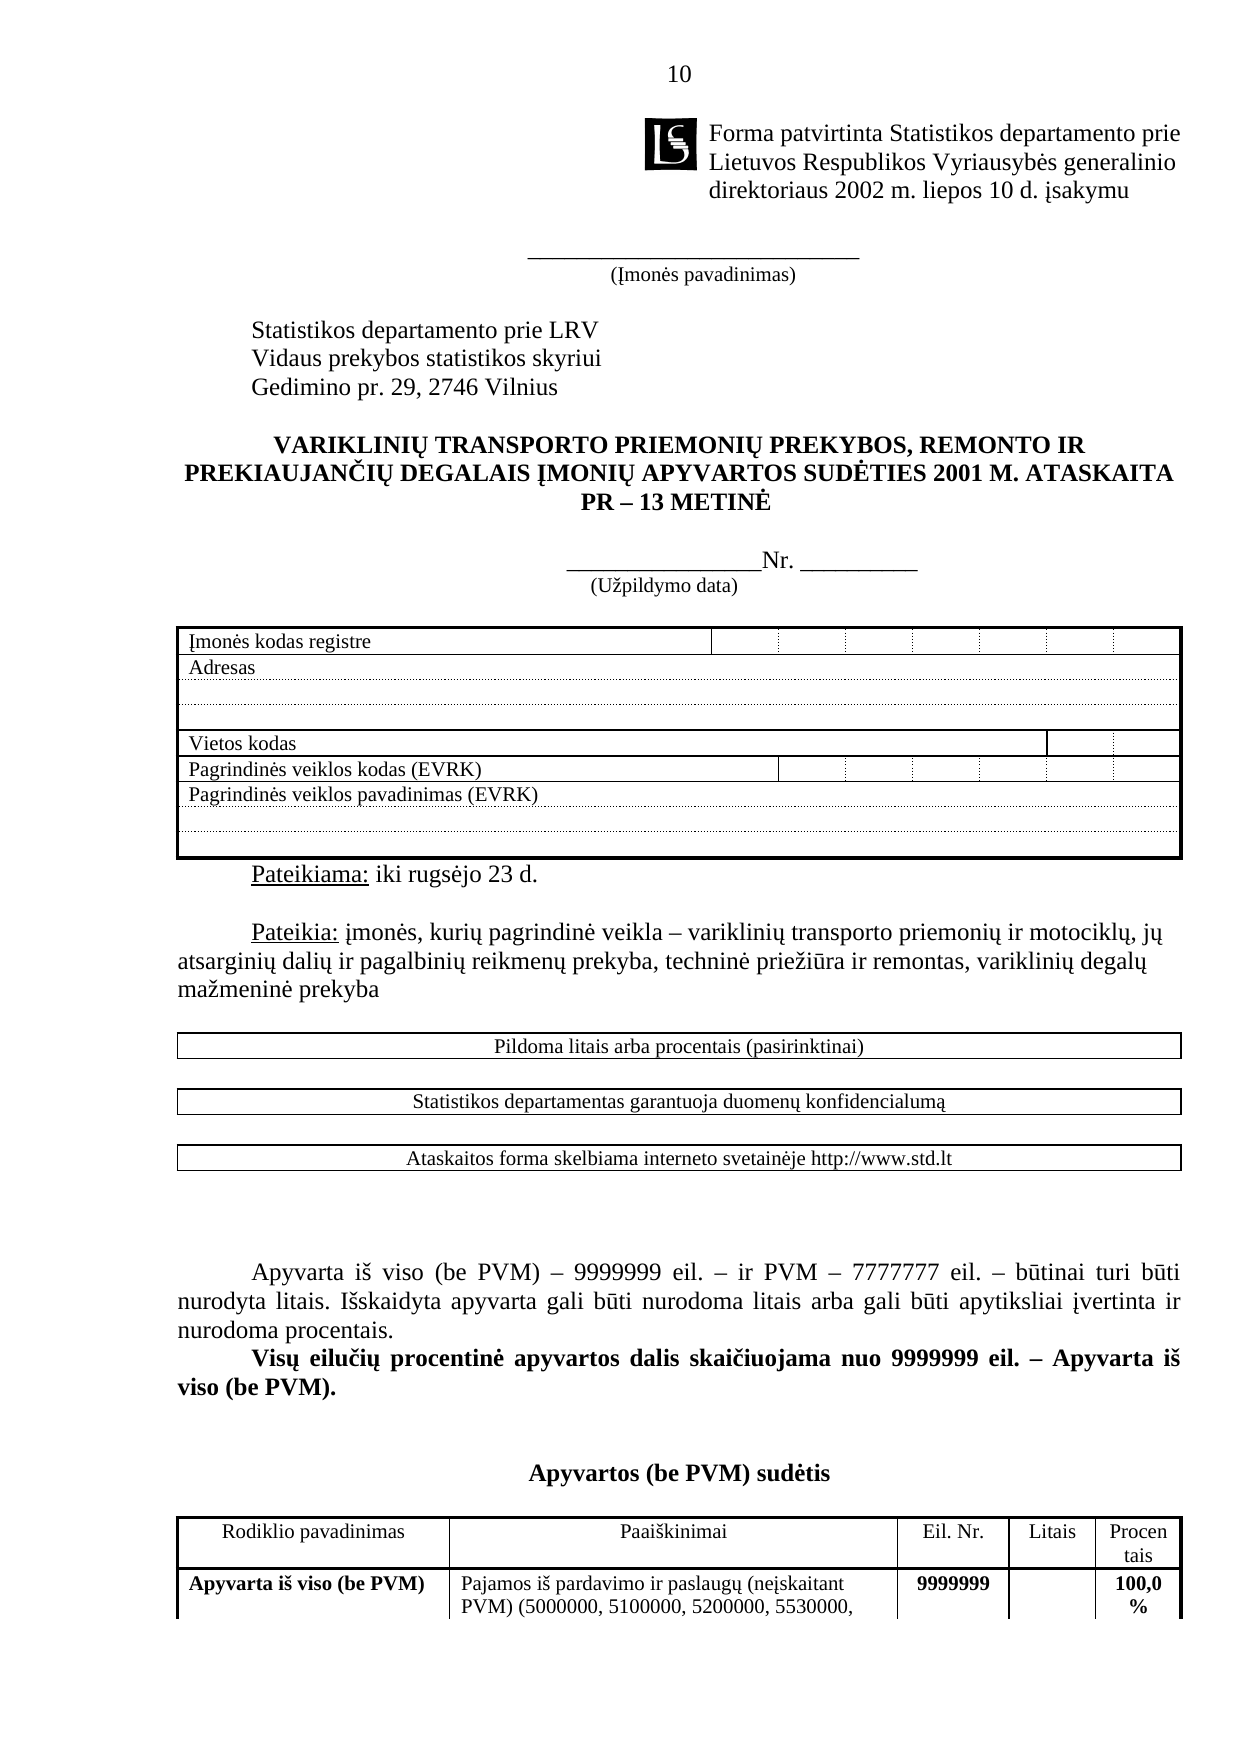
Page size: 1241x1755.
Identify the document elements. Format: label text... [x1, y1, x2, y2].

table_cell [980, 757, 1047, 781]
table_header [1047, 629, 1114, 653]
table_header [980, 629, 1047, 653]
text (Užpildymo data) [177, 573, 1181, 597]
table_cell [913, 757, 980, 781]
text (Įmonės pavadinimas) [177, 262, 1181, 286]
text Lietuvos Respublikos Vyriausybės generalinio [177, 147, 1181, 176]
table_header Ataskaitos forma skelbiama interneto svetainėje http://www.std.lt [178, 1146, 1180, 1169]
table_cell Pagrindinės veiklos pavadinimas (EVRK) [179, 782, 1179, 806]
table_cell [846, 757, 913, 781]
text Apyvartos (be PVM) sudėtis [177, 1458, 1181, 1487]
table_cell [1114, 757, 1179, 781]
table_cell 100,0% [1096, 1570, 1179, 1618]
text Variklinių transporto priemonių prekybos, remonto ir prekiaujančių degalais įmonių aPYVARTOS SUDĖTIES 2001 m. ataskaita PR – 13 metinė [177, 430, 1181, 516]
table_header [846, 629, 913, 653]
text Gedimino pr. 29, 2746 Vilnius [177, 372, 1181, 401]
table_cell [779, 757, 846, 781]
table_cell [179, 806, 1179, 831]
table_cell [1114, 731, 1179, 755]
text Visų eilučių procentinė apyvartos dalis skaičiuojama nuo 9999999 eil. – Apyvarta iš viso (be PVM). [177, 1343, 1181, 1401]
table_cell Pagrindinės veiklos kodas (EVRK) [179, 757, 778, 781]
table_header Statistikos departamentas garantuoja duomenų konfidencialumą [178, 1090, 1180, 1113]
text [177, 118, 644, 147]
table_cell Vietos kodas [179, 731, 1046, 755]
text direktoriaus 2002 m. liepos 10 d. įsakymu [177, 176, 1181, 204]
table_cell [1047, 757, 1114, 781]
table_cell [179, 831, 1179, 856]
table_header Paaiškinimai [450, 1519, 897, 1567]
table_header Rodiklio pavadinimas [179, 1519, 449, 1567]
table_cell Apyvarta iš viso (be PVM) [179, 1570, 449, 1618]
text Forma patvirtinta Statistikos departamento prie [699, 118, 1181, 147]
text Vidaus prekybos statistikos skyriui [177, 343, 1181, 372]
table_header [779, 629, 846, 653]
table_cell Pajamos iš pardavimo ir paslaugų (neįskaitant PVM) (5000000, 5100000, 5200000, 5530000, [450, 1570, 897, 1618]
table_cell Adresas [179, 655, 1179, 679]
text Pateikia: įmonės, kurių pagrindinė veikla – variklinių transporto priemonių ir motociklų, jų atsarginių dalių ir pagalbinių reikmenų prekyba, techninė priežiūra ir remontas, variklinių degalų mažmeninė prekyba [177, 917, 1181, 1003]
table_header Eil. Nr. [898, 1519, 1008, 1567]
table_cell [179, 679, 1179, 704]
table_header Pildoma litais arba procentais (pasirinktinai) [178, 1034, 1180, 1058]
text Pateikiama: iki rugsėjo 23 d. [177, 860, 1181, 888]
table_header Litais [1010, 1519, 1095, 1567]
table_header [913, 629, 980, 653]
text Statistikos departamento prie LRV [177, 315, 1181, 343]
table_header [712, 629, 778, 653]
table_cell [179, 704, 1179, 729]
table_cell [1048, 731, 1114, 755]
table_header Įmonės kodas registre [179, 629, 711, 653]
table_cell 9999999 [898, 1570, 1008, 1618]
text Nr. [177, 545, 1181, 573]
table_header [1114, 629, 1179, 653]
table_cell [1010, 1570, 1095, 1618]
text Apyvarta iš viso (be PVM) – 9999999 eil. – ir PVM – 7777777 eil. – būtinai turi būti nurodyta litais. Išskaidyta apyvarta gali būti nurodoma litais arba gali būti apytiksliai įvertinta ir nurodoma procentais. [177, 1257, 1181, 1343]
table_header Procentais [1096, 1519, 1179, 1567]
